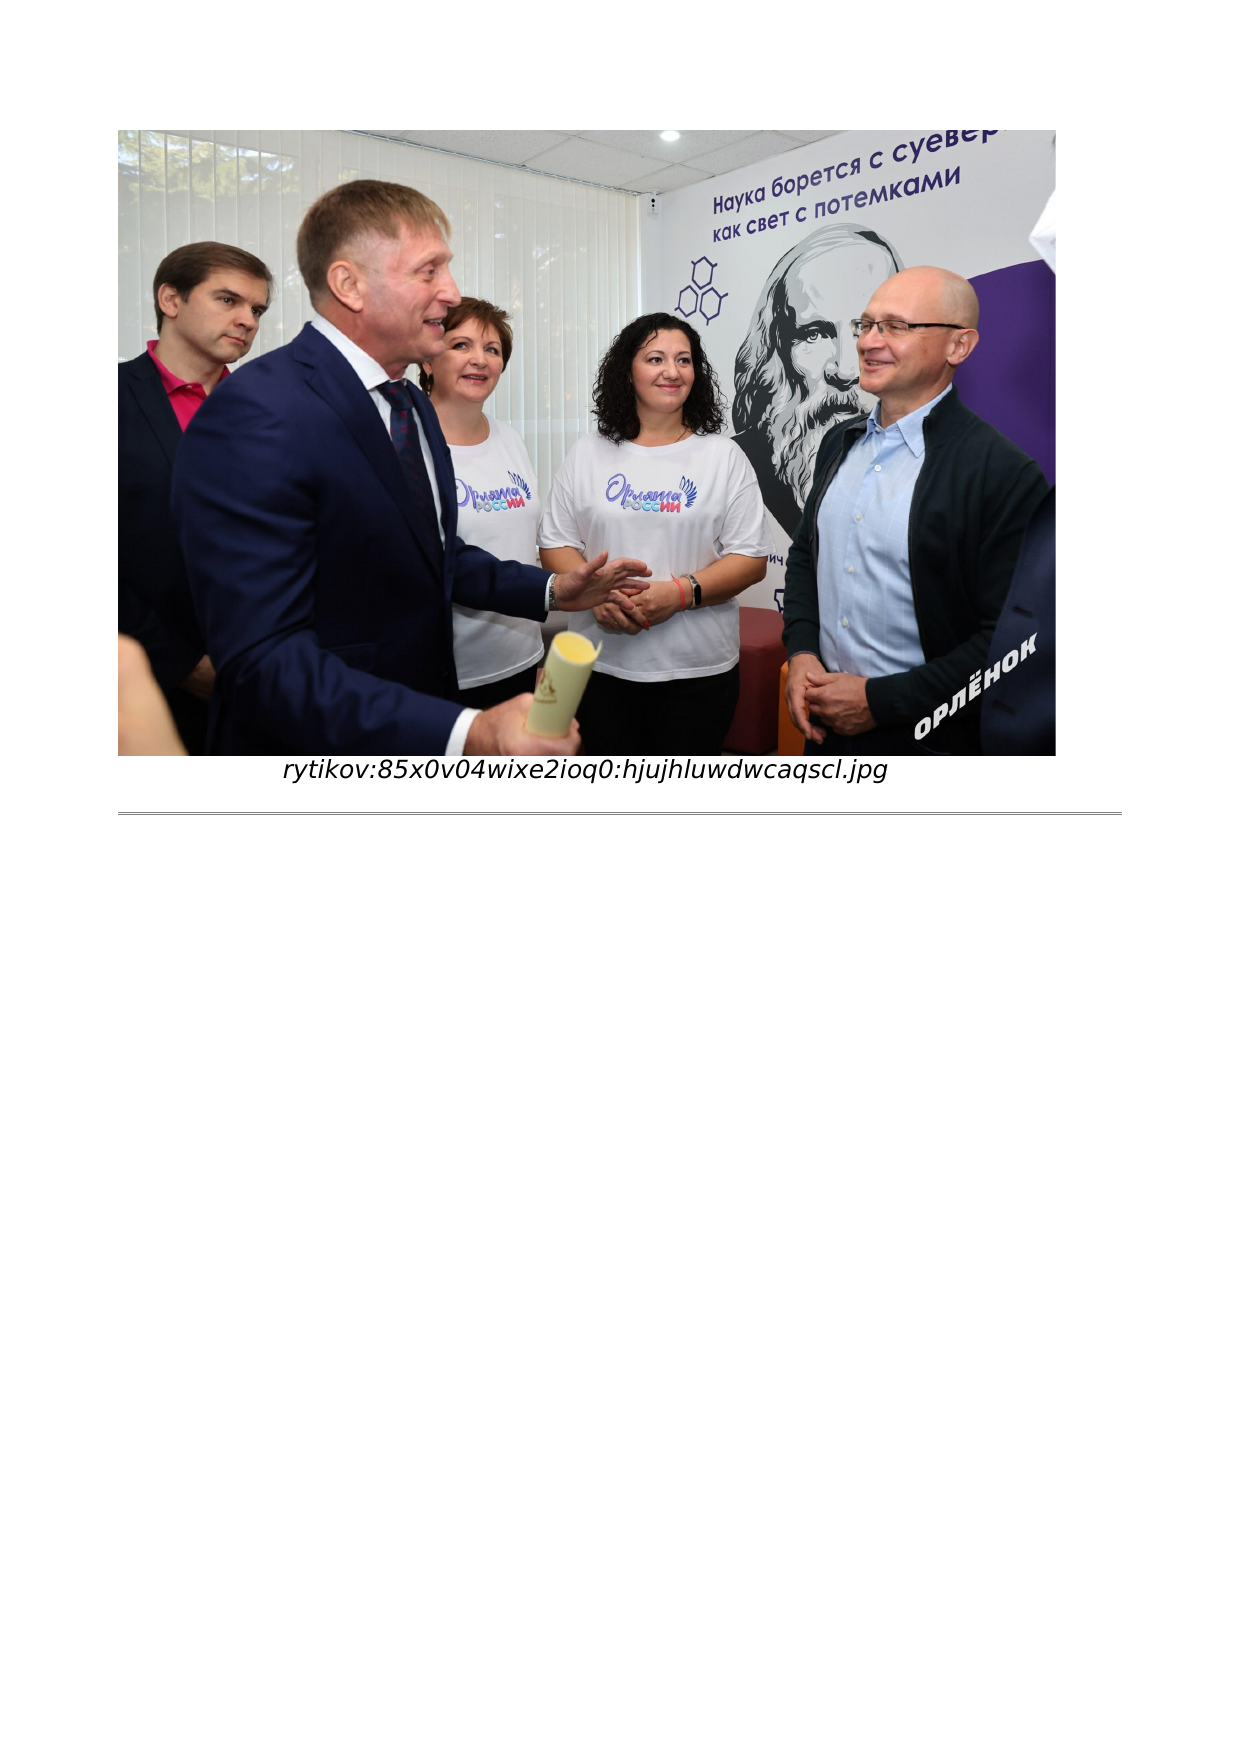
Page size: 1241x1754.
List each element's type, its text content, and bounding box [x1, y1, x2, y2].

text rytikov:85x0v04wixe2ioq0:hjujhluwdwcaqscl.jpg [118, 756, 1056, 785]
picture [118, 130, 1056, 756]
